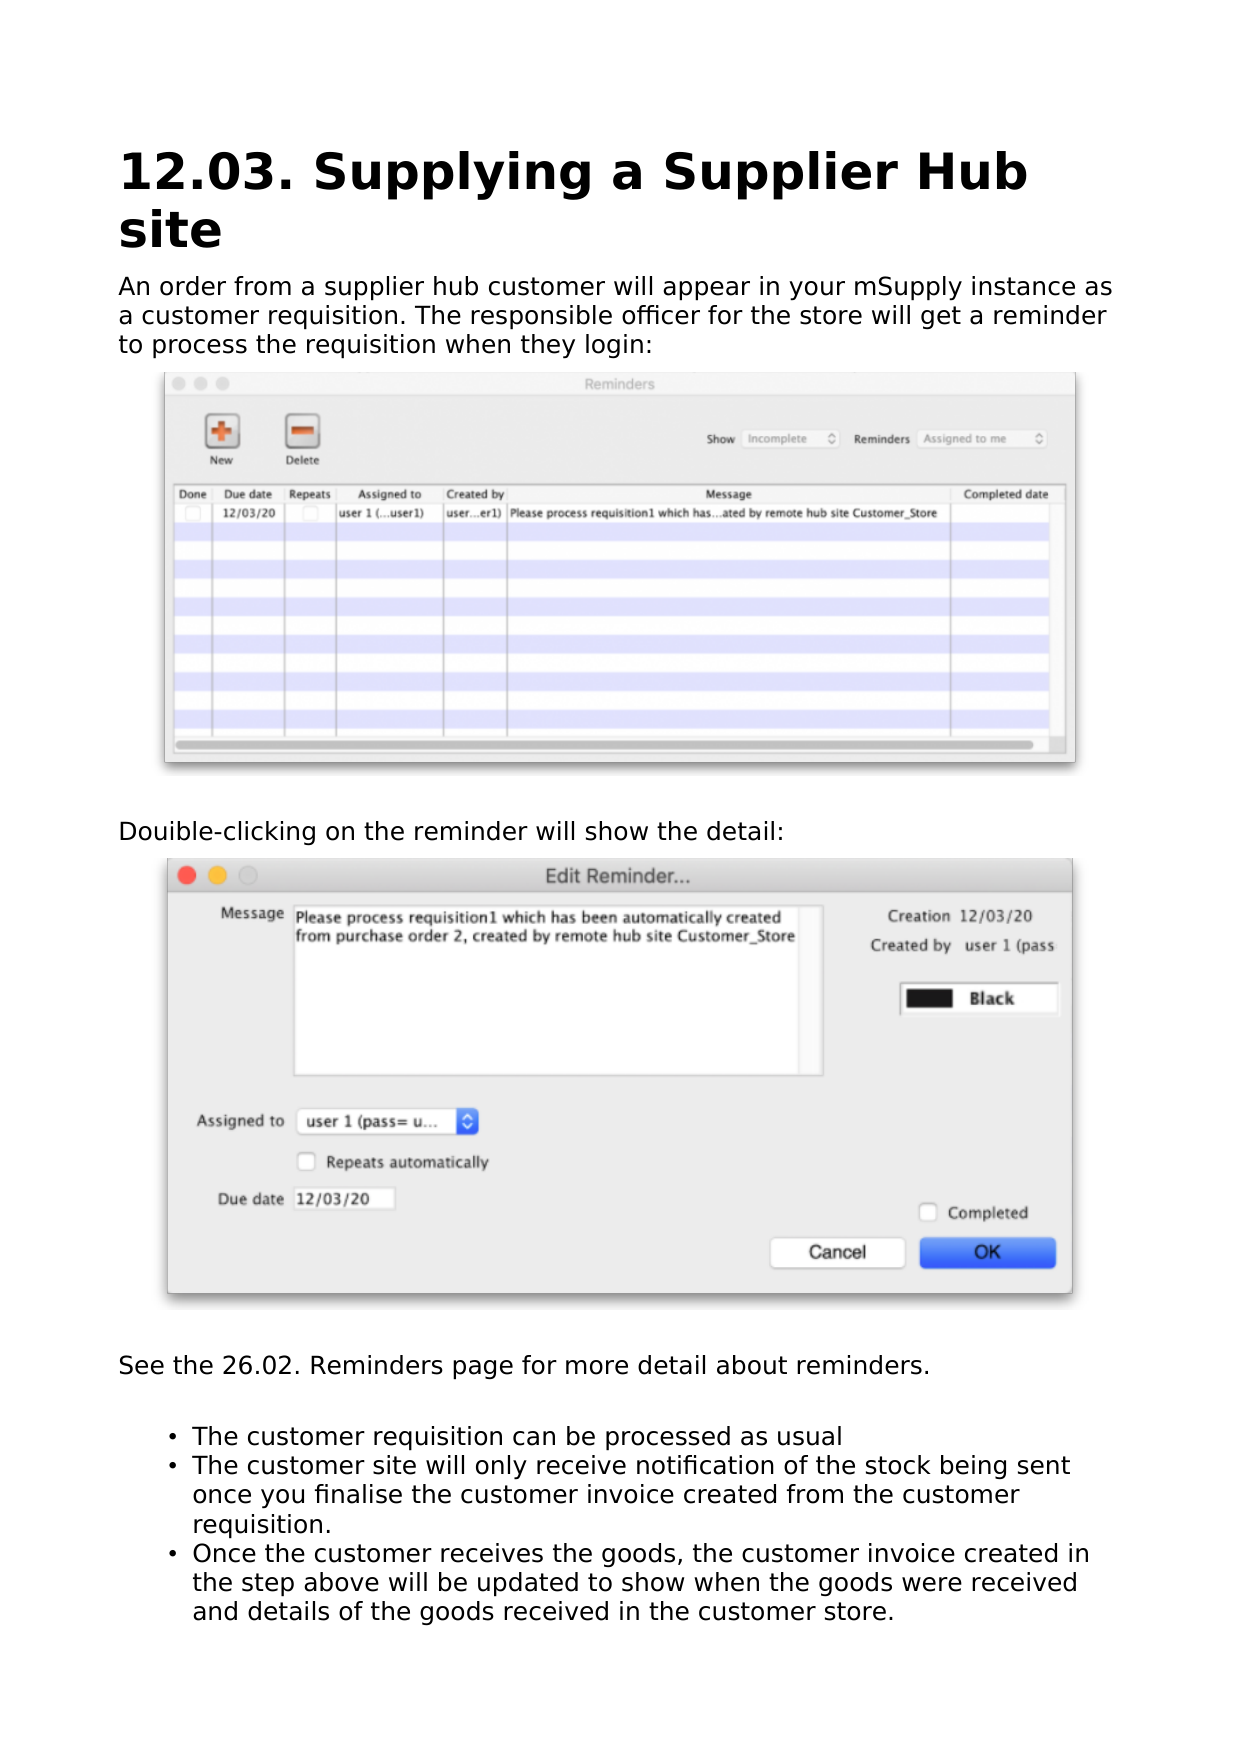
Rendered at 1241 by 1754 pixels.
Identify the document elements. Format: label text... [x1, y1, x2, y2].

list The customer requisition can be processed as usual [177, 1422, 1122, 1452]
text Douible-clicking on the reminder will show the detail: [118, 817, 1122, 846]
text See the 26.02. Reminders page for more detail about reminders. [118, 1351, 1122, 1380]
list The customer site will only receive notification of the stock being sent once you finalise the customer invoice created from the customer requisition. [177, 1452, 1122, 1539]
subtitle 12.03. Supplying a Supplier Hub site [118, 143, 1122, 259]
text An order from a supplier hub customer will appear in your mSupply instance as a customer requisition. The responsible officer for the store will get a reminder to process the requisition when they login: [118, 272, 1122, 359]
picture [151, 858, 1089, 1310]
picture [151, 372, 1089, 776]
list Once the customer receives the goods, the customer invoice created in the step above will be updated to show when the goods were received and details of the goods received in the customer store. [177, 1539, 1122, 1627]
